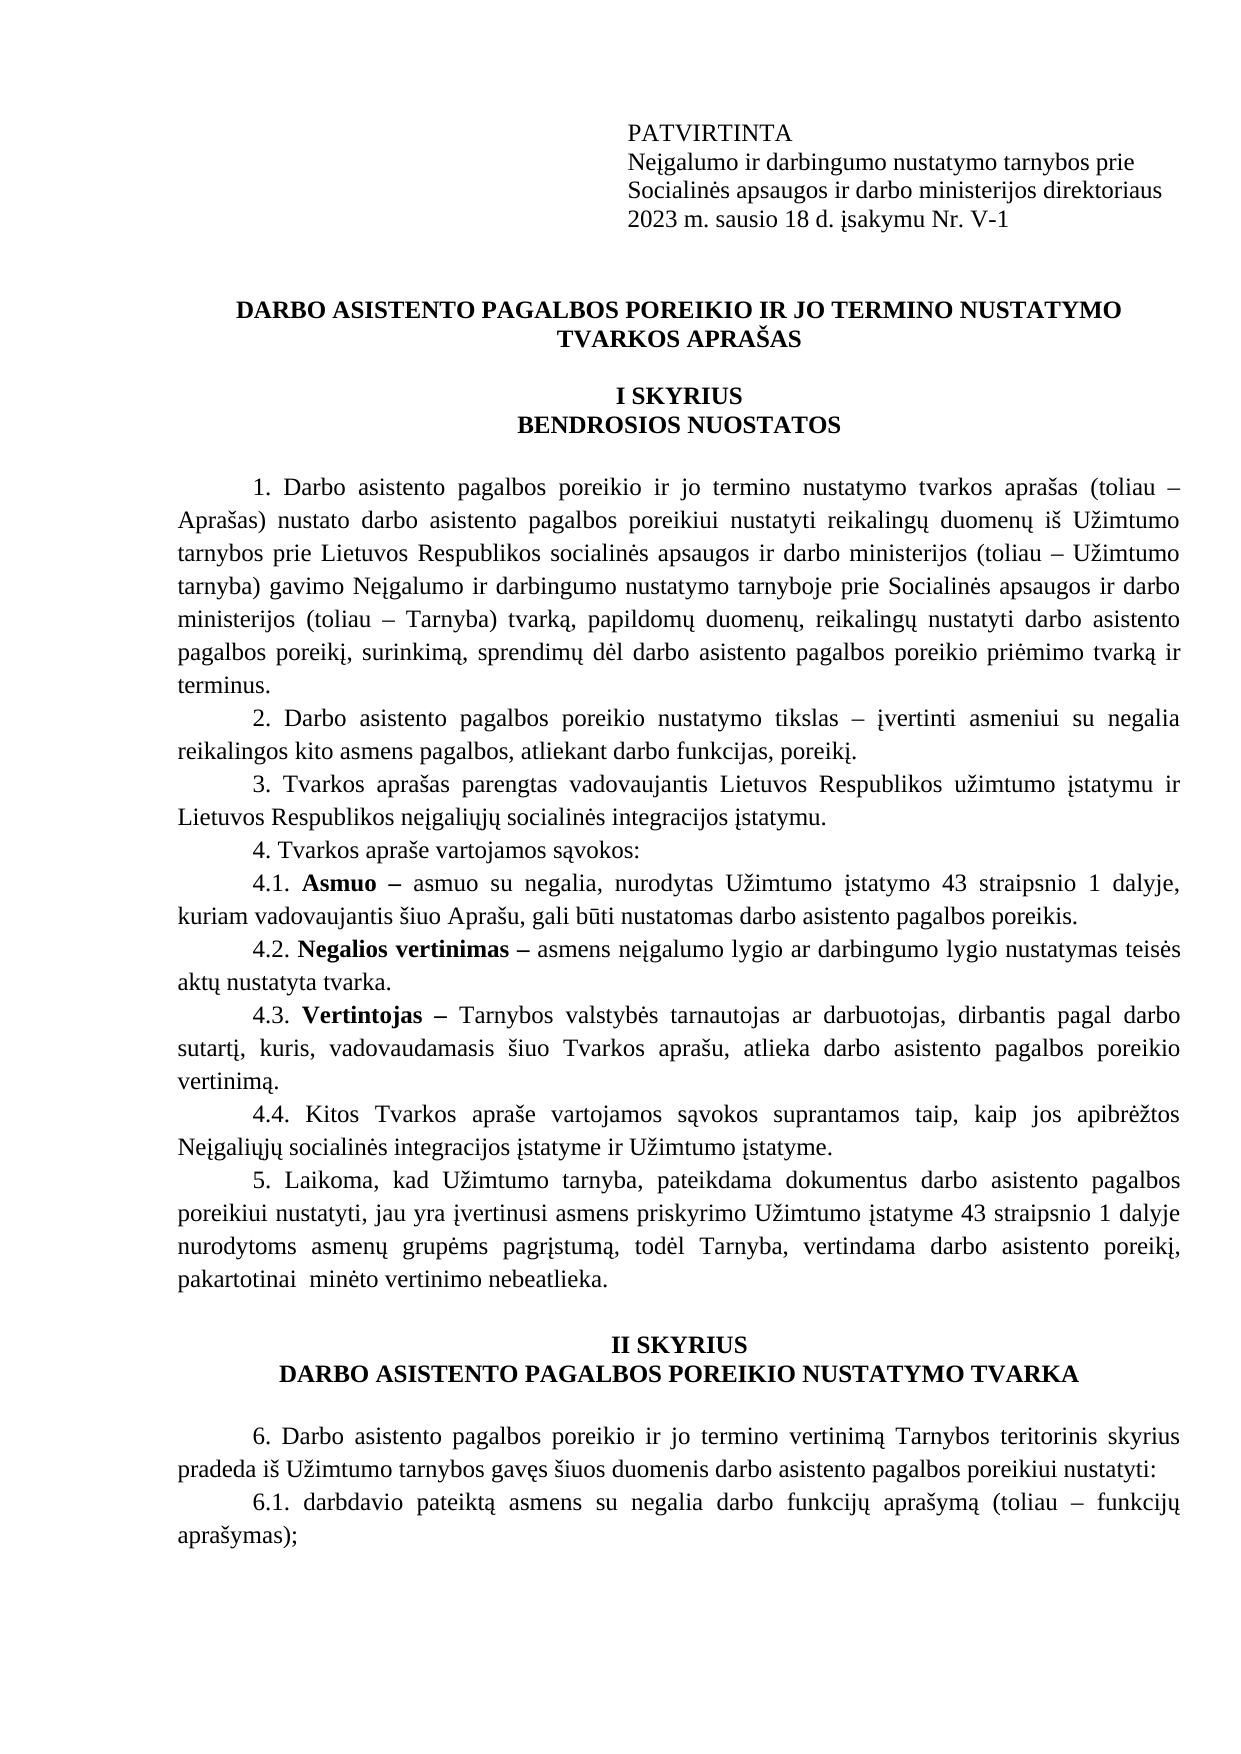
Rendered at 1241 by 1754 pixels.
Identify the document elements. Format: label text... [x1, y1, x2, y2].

text 5. Laikoma, kad Užimtumo tarnyba, pateikdama dokumentus darbo asistento pagalbos poreikiui nustatyti, jau yra įvertinusi asmens priskyrimo Užimtumo įstatyme 43 straipsnio 1 dalyje nurodytoms asmenų grupėms pagrįstumą, todėl Tarnyba, vertindama darbo asistento poreikį, pakartotinai minėto vertinimo nebeatlieka. [177, 1165, 1181, 1293]
text Socialinės apsaugos ir darbo ministerijos direktoriaus [627, 176, 1181, 204]
text DARBO ASISTENTO PAGALBOS POREIKIO IR JO TERMINO NUSTATYMO TVARKOS APRAŠAS [177, 295, 1181, 352]
text PATVIRTINTA [627, 118, 1181, 147]
text BENDROSIOS NUOSTATOS [177, 410, 1181, 439]
text 2023 m. sausio 18 d. įsakymu Nr. V-1 [627, 204, 1181, 233]
text I SKYRIUS [177, 381, 1181, 410]
text 4.4. Kitos Tvarkos apraše vartojamos sąvokos suprantamos taip, kaip jos apibrėžtos Neįgaliųjų socialinės integracijos įstatyme ir Užimtumo įstatyme. [177, 1099, 1181, 1161]
text 2. Darbo asistento pagalbos poreikio nustatymo tikslas – įvertinti asmeniui su negalia reikalingos kito asmens pagalbos, atliekant darbo funkcijas, poreikį. [177, 703, 1181, 764]
text 3. Tvarkos aprašas parengtas vadovaujantis Lietuvos Respublikos užimtumo įstatymu ir Lietuvos Respublikos neįgaliųjų socialinės integracijos įstatymu. [177, 769, 1181, 831]
text 6.1. darbdavio pateiktą asmens su negalia darbo funkcijų aprašymą (toliau – funkcijų aprašymas); [177, 1487, 1181, 1548]
text Neįgalumo ir darbingumo nustatymo tarnybos prie [627, 147, 1181, 176]
text 4.2. Negalios vertinimas – asmens neįgalumo lygio ar darbingumo lygio nustatymas teisės aktų nustatyta tvarka. [177, 934, 1181, 996]
text DARBO ASISTENTO PAGALBOS POREIKIO NUSTATYMO TVARKA [177, 1359, 1181, 1388]
text 4. Tvarkos apraše vartojamos sąvokos: [177, 835, 1181, 864]
text 4.3. Vertintojas – Tarnybos valstybės tarnautojas ar darbuotojas, dirbantis pagal darbo sutartį, kuris, vadovaudamasis šiuo Tvarkos aprašu, atlieka darbo asistento pagalbos poreikio vertinimą. [177, 1000, 1181, 1095]
text 4.1. Asmuo – asmuo su negalia, nurodytas Užimtumo įstatymo 43 straipsnio 1 dalyje, kuriam vadovaujantis šiuo Aprašu, gali būti nustatomas darbo asistento pagalbos poreikis. [177, 868, 1181, 930]
text II SKYRIUS [177, 1330, 1181, 1359]
text 1. Darbo asistento pagalbos poreikio ir jo termino nustatymo tvarkos aprašas (toliau – Aprašas) nustato darbo asistento pagalbos poreikiui nustatyti reikalingų duomenų iš Užimtumo tarnybos prie Lietuvos Respublikos socialinės apsaugos ir darbo ministerijos (toliau – Užimtumo tarnyba) gavimo Neįgalumo ir darbingumo nustatymo tarnyboje prie Socialinės apsaugos ir darbo ministerijos (toliau – Tarnyba) tvarką, papildomų duomenų, reikalingų nustatyti darbo asistento pagalbos poreikį, surinkimą, sprendimų dėl darbo asistento pagalbos poreikio priėmimo tvarką ir terminus. [177, 472, 1181, 698]
text 6. Darbo asistento pagalbos poreikio ir jo termino vertinimą Tarnybos teritorinis skyrius pradeda iš Užimtumo tarnybos gavęs šiuos duomenis darbo asistento pagalbos poreikiui nustatyti: [177, 1421, 1181, 1482]
